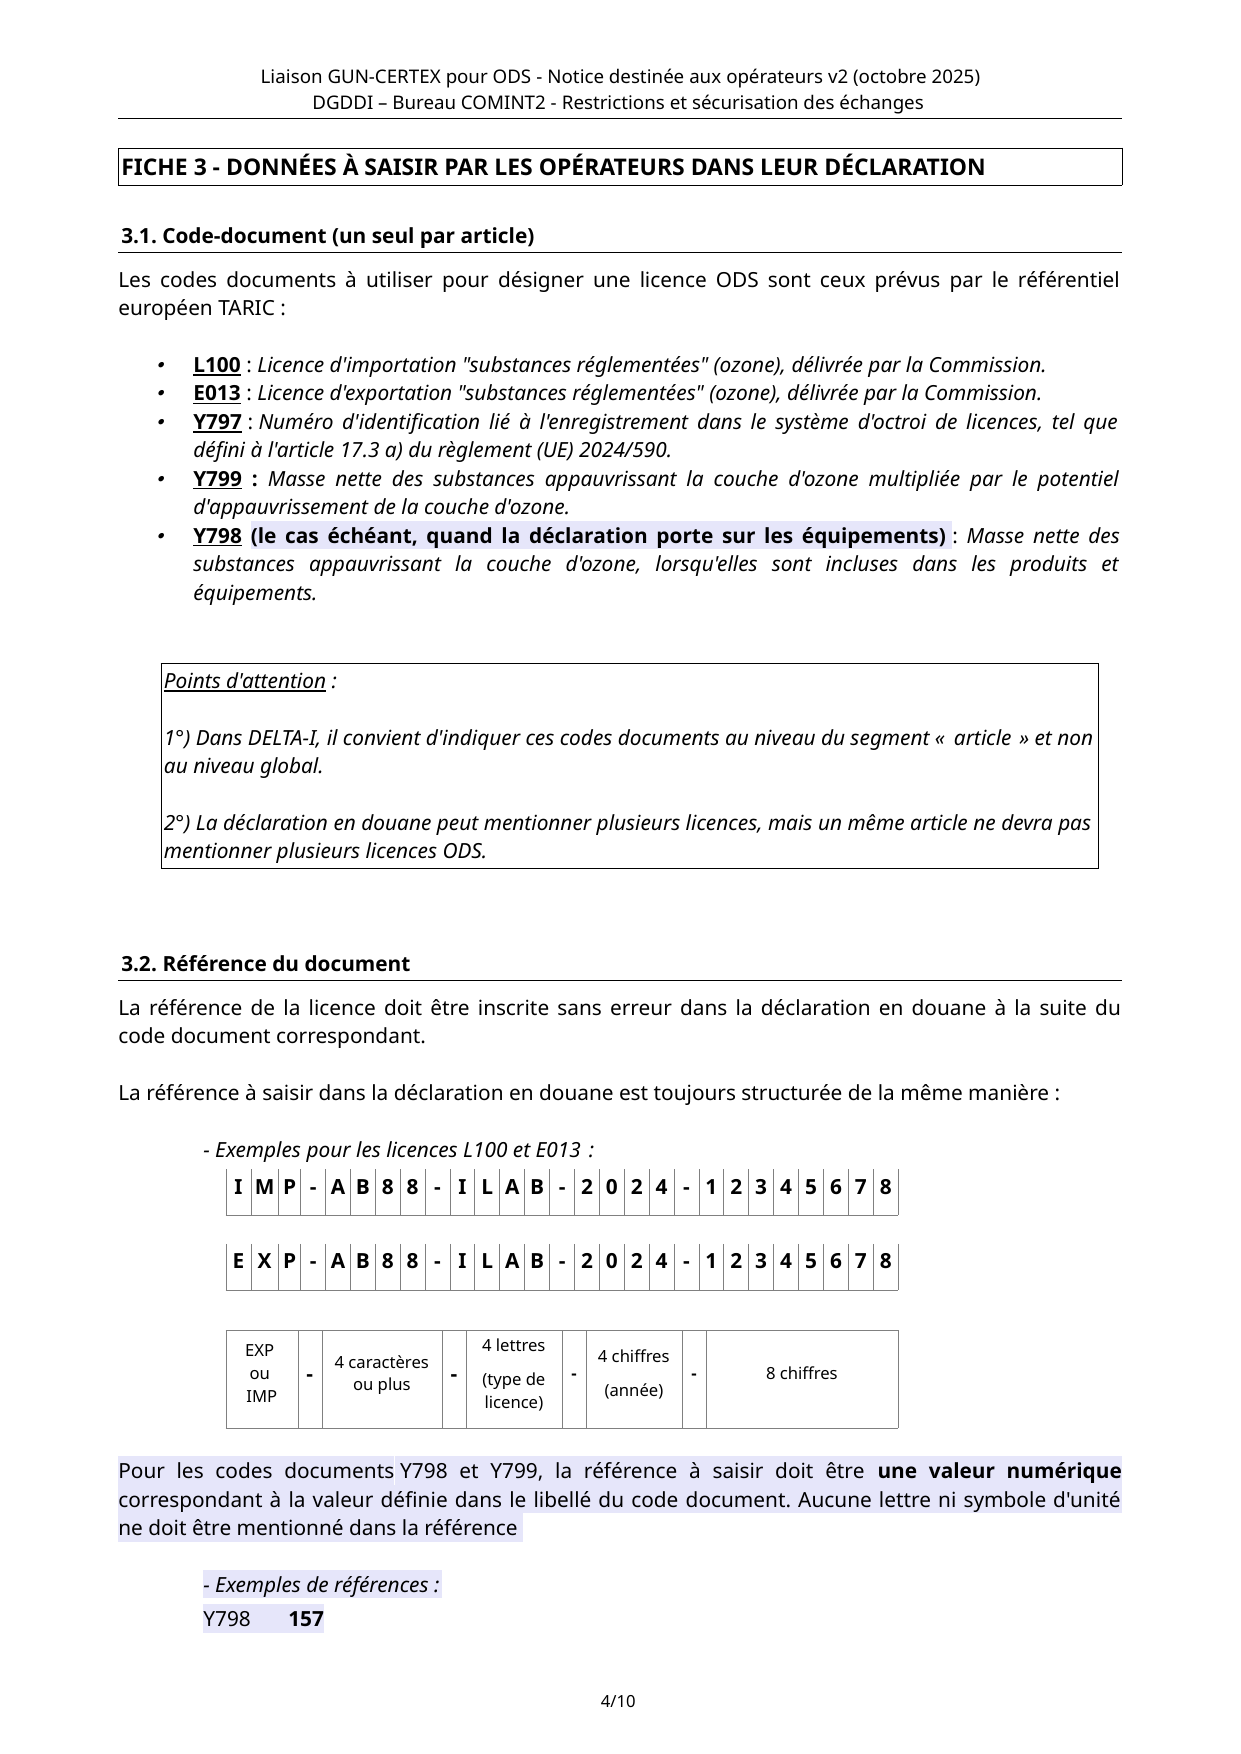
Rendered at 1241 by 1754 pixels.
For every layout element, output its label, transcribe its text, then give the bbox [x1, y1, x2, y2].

table_header A [500, 1244, 524, 1290]
list L100 : Licence d'importation "substances réglementées" (ozone), délivrée par la Commission. [156, 350, 1122, 378]
text Points d'attention : [162, 664, 1098, 694]
table_header - [443, 1331, 466, 1428]
table_header I [451, 1169, 474, 1215]
table_header - [563, 1331, 586, 1428]
text Pour les codes documents Y798 et Y799, la référence à saisir doit être une valeur numérique correspondant à la valeur définie dans le libellé du code document. Aucune lettre ni symbole d'unité ne doit être mentionné dans la référence [118, 1456, 1122, 1542]
text 2°) La déclaration en douane peut mentionner plusieurs licences, mais un même article ne devra pas mentionner plusieurs licences ODS. [162, 805, 1098, 868]
table_header 0 [600, 1244, 624, 1290]
table_header - [301, 1244, 325, 1290]
table_header - [675, 1244, 699, 1290]
table_header 5 [799, 1244, 823, 1290]
table_header L [475, 1169, 499, 1215]
list E013 : Licence d'exportation "substances réglementées" (ozone), délivrée par la Commission. [156, 378, 1122, 407]
table_header 4 chiffres (année) [587, 1331, 682, 1428]
table_header 3 [749, 1169, 773, 1215]
table_header 4 [774, 1244, 798, 1290]
table_header 8 [376, 1169, 400, 1215]
table_header 7 [849, 1169, 873, 1215]
table_header I [451, 1244, 474, 1290]
table_header I [227, 1169, 251, 1215]
subtitle FICHE 3 - DONNÉES À SAISIR PAR LES OPÉRATEURS DANS LEUR DÉCLARATION [119, 149, 1122, 185]
table_header X [252, 1244, 278, 1290]
table_header 2 [575, 1244, 599, 1290]
table_header 0 [600, 1169, 624, 1215]
table_header E [227, 1244, 251, 1290]
subtitle 3.2. Référence du document [118, 946, 1122, 980]
table_header 7 [849, 1244, 873, 1290]
table_header 5 [799, 1169, 823, 1215]
table_header 1 [700, 1169, 723, 1215]
table_header 2 [625, 1244, 649, 1290]
text - Exemples pour les licences L100 et E013 : [118, 1135, 1122, 1163]
table_header 2 [724, 1169, 748, 1215]
table_header 8 [401, 1244, 425, 1290]
table_header 8 [874, 1169, 898, 1215]
table_header - [426, 1169, 450, 1215]
table_header - [675, 1169, 699, 1215]
table_header 8 [401, 1169, 425, 1215]
list Y797 : Numéro d'identification lié à l'enregistrement dans le système d'octroi de licences, tel que défini à l'article 17.3 a) du règlement (UE) 2024/590. [156, 407, 1122, 464]
table_header 3 [749, 1244, 773, 1290]
table_header - [683, 1331, 706, 1428]
table_header 2 [575, 1169, 599, 1215]
table_header - [550, 1244, 574, 1290]
table_header 4 caractères ou plus [323, 1331, 442, 1428]
table_header 4 [650, 1244, 674, 1290]
table_header A [326, 1169, 350, 1215]
list Y799 : Masse nette des substances appauvrissant la couche d'ozone multipliée par le potentiel d'appauvrissement de la couche d'ozone. [156, 464, 1122, 521]
table_header 1 [700, 1244, 723, 1290]
list Y798 (le cas échéant, quand la déclaration porte sur les équipements) : Masse nette des substances appauvrissant la couche d'ozone, lorsqu'elles sont incluses dans les produits et équipements. [156, 521, 1122, 606]
table_header B [351, 1244, 375, 1290]
table_header A [500, 1169, 524, 1215]
text Les codes documents à utiliser pour désigner une licence ODS sont ceux prévus par le référentiel européen TARIC : [118, 265, 1122, 322]
table_header 4 [650, 1169, 674, 1215]
table_header - [550, 1169, 574, 1215]
table_header 6 [824, 1244, 848, 1290]
table_header 8 [376, 1244, 400, 1290]
table_header P [279, 1244, 300, 1290]
table_header M [252, 1169, 278, 1215]
table_header 4 [774, 1169, 798, 1215]
table_header - [299, 1331, 322, 1428]
table_header EXP ou IMP [227, 1331, 298, 1428]
table_header P [279, 1169, 300, 1215]
text - Exemples de références : [203, 1570, 1122, 1598]
table_header A [326, 1244, 350, 1290]
text 1°) Dans DELTA-I, il convient d'indiquer ces codes documents au niveau du segment « article » et non au niveau global. [162, 720, 1098, 780]
table_header B [351, 1169, 375, 1215]
table_header 8 chiffres [707, 1331, 898, 1428]
table_header L [475, 1244, 499, 1290]
table_header 8 [874, 1244, 898, 1290]
table_header - [301, 1169, 325, 1215]
table_header B [525, 1169, 549, 1215]
table_header - [426, 1244, 450, 1290]
table_header 6 [824, 1169, 848, 1215]
table_header B [525, 1244, 549, 1290]
text La référence de la licence doit être inscrite sans erreur dans la déclaration en douane à la suite du code document correspondant. [118, 993, 1122, 1049]
table_header 4 lettres (type de licence) [467, 1331, 562, 1428]
text La référence à saisir dans la déclaration en douane est toujours structurée de la même manière : [118, 1078, 1122, 1135]
table_header 2 [625, 1169, 649, 1215]
table_header 2 [724, 1244, 748, 1290]
subtitle 3.1. Code-document (un seul par article) [118, 218, 1122, 252]
text Y798 157 [203, 1604, 1122, 1633]
